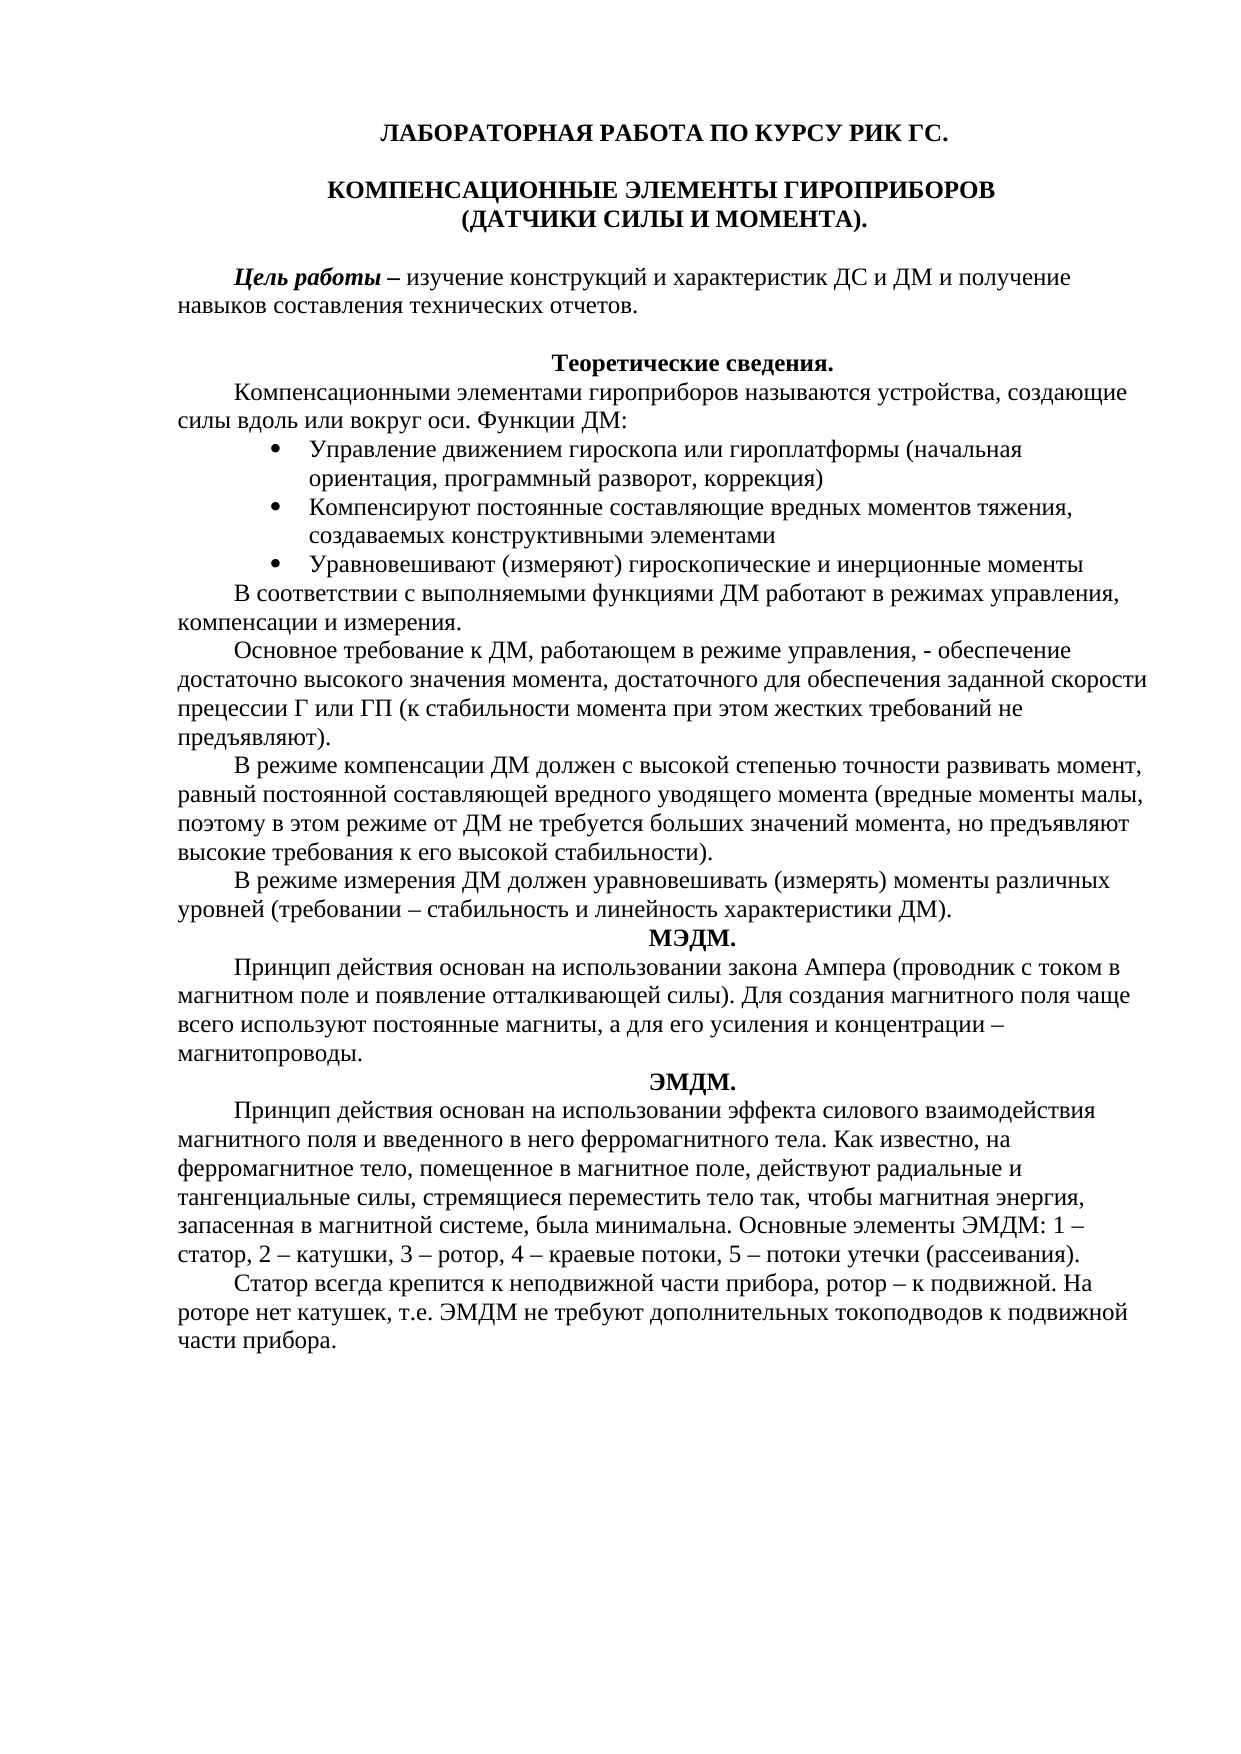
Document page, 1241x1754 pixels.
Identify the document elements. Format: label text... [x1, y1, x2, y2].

text КОМПЕНСАЦИОННЫЕ ЭЛЕМЕНТЫ ГИРОПРИБОРОВ [177, 176, 1152, 204]
text Принцип действия основан на использовании эффекта силового взаимодействия магнитного поля и введенного в него ферромагнитного тела. Как известно, на ферромагнитное тело, помещенное в магнитное поле, действуют радиальные и тангенциальные силы, стремящиеся переместить тело так, чтобы магнитная энергия, запасенная в магнитной системе, была минимальна. Основные элементы ЭМДМ: 1 – статор, 2 – катушки, 3 – ротор, 4 – краевые потоки, 5 – потоки утечки (рассеивания). [177, 1096, 1152, 1268]
text Цель работы – изучение конструкций и характеристик ДС и ДМ и получение навыков составления технических отчетов. [177, 262, 1152, 319]
text ЛАБОРАТОРНАЯ РАБОТА ПО КУРСУ РИК ГС. [177, 118, 1152, 147]
text В режиме измерения ДМ должен уравновешивать (измерять) моменты различных уровней (требовании – стабильность и линейность характеристики ДМ). [177, 866, 1152, 923]
text В соответствии с выполняемыми функциями ДМ работают в режимах управления, компенсации и измерения. [177, 578, 1152, 636]
text В режиме компенсации ДМ должен с высокой степенью точности развивать момент, равный постоянной составляющей вредного уводящего момента (вредные моменты малы, поэтому в этом режиме от ДМ не требуется больших значений момента, но предъявляют высокие требования к его высокой стабильности). [177, 751, 1152, 866]
text (ДАТЧИКИ СИЛЫ И МОМЕНТА). [177, 204, 1152, 233]
list Управление движением гироскопа или гироплатформы (начальная ориентация, программный разворот, коррекция) [271, 434, 1152, 492]
list Уравновешивают (измеряют) гироскопические и инерционные моменты [271, 549, 1152, 578]
text Компенсационными элементами гироприборов называются устройства, создающие силы вдоль или вокруг оси. Функции ДМ: [177, 377, 1152, 434]
text Принцип действия основан на использовании закона Ампера (проводник с током в магнитном поле и появление отталкивающей силы). Для создания магнитного поля чаще всего используют постоянные магниты, а для его усиления и концентрации – магнитопроводы. [177, 952, 1152, 1067]
text Основное требование к ДМ, работающем в режиме управления, - обеспечение достаточно высокого значения момента, достаточного для обеспечения заданной скорости прецессии Г или ГП (к стабильности момента при этом жестких требований не предъявляют). [177, 636, 1152, 751]
text ЭМДМ. [177, 1067, 1152, 1096]
text МЭДМ. [177, 923, 1152, 952]
list Компенсируют постоянные составляющие вредных моментов тяжения, создаваемых конструктивными элементами [271, 492, 1152, 549]
text Теоретические сведения. [177, 348, 1152, 377]
text Статор всегда крепится к неподвижной части прибора, ротор – к подвижной. На роторе нет катушек, т.е. ЭМДМ не требуют дополнительных токоподводов к подвижной части прибора. [177, 1268, 1152, 1354]
